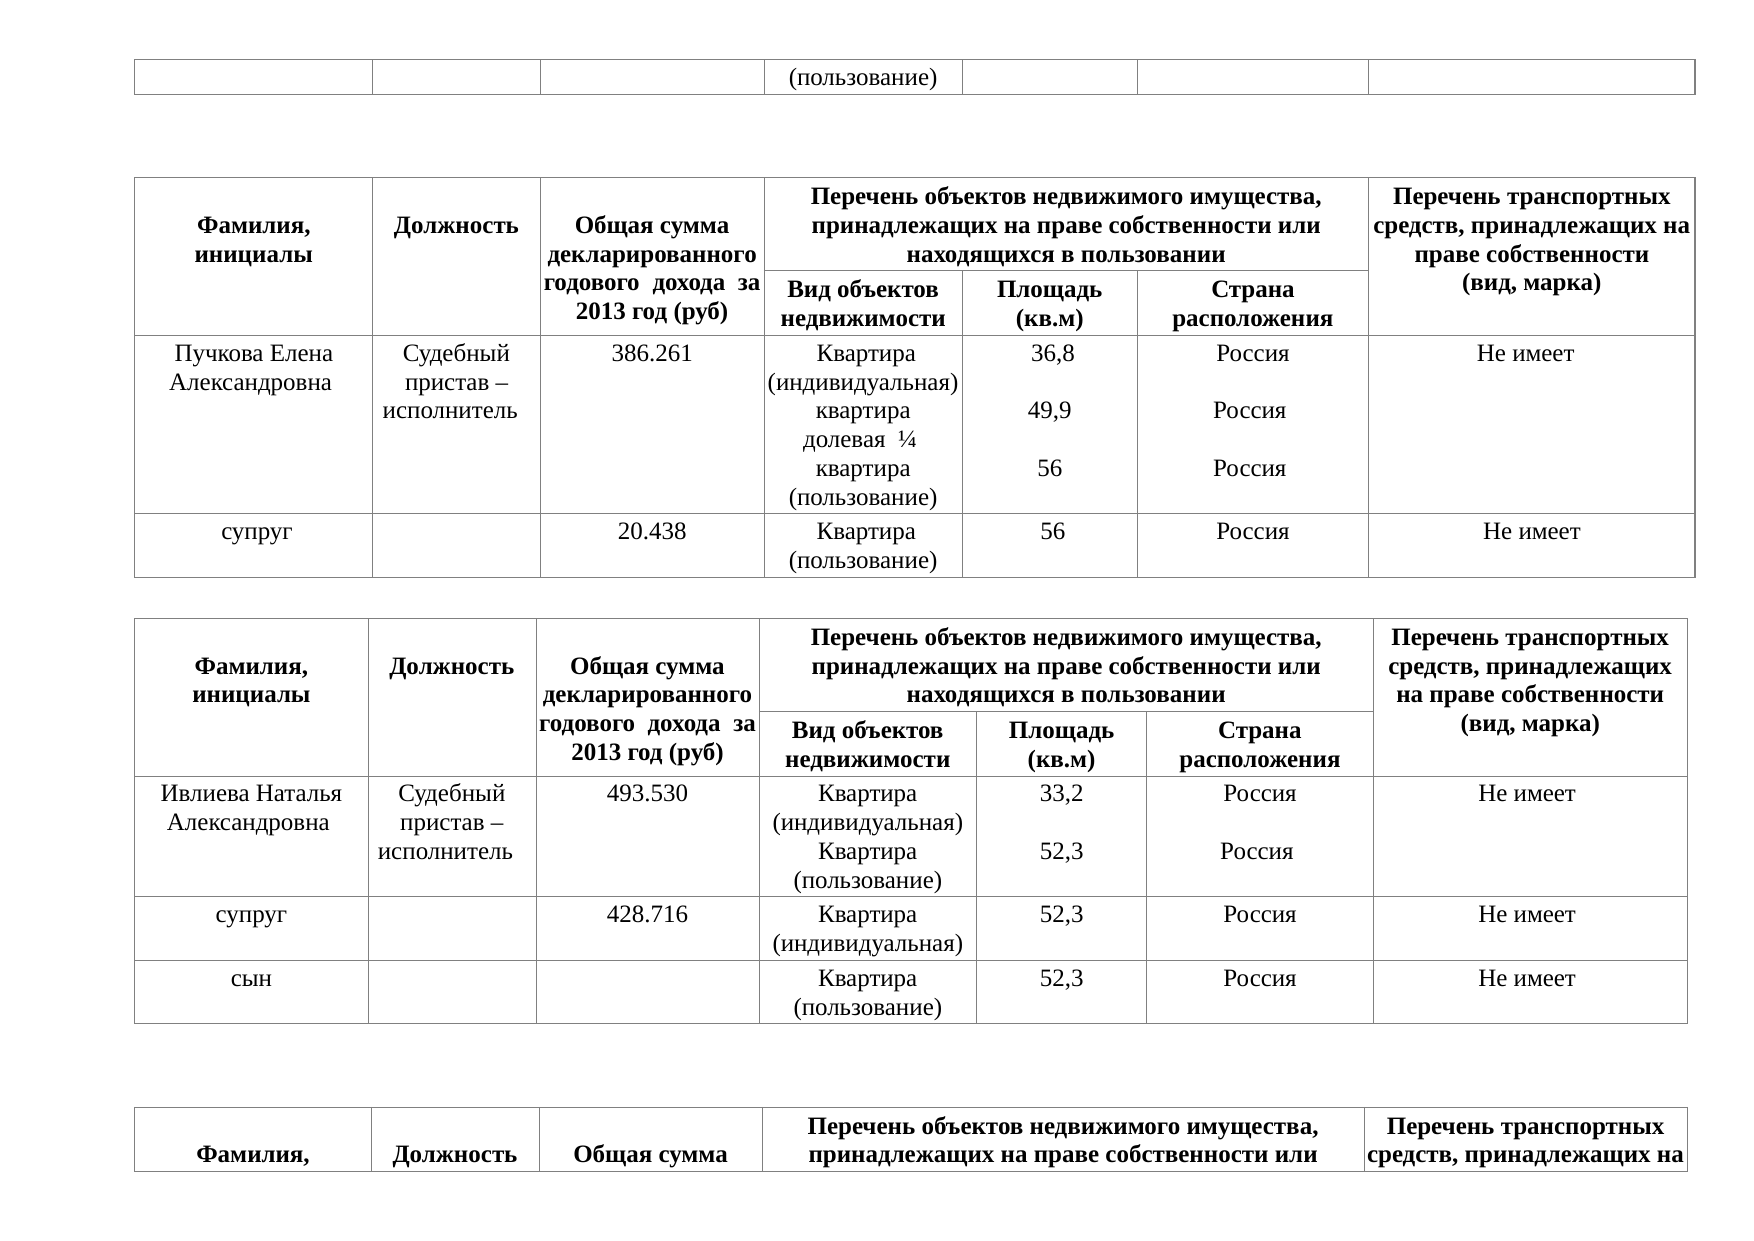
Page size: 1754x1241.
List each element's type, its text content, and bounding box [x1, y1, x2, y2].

table_cell Квартира (индивидуальная) Квартира (пользование) [760, 777, 976, 896]
table_cell Квартира (пользование) [760, 961, 976, 1023]
table_header Перечень объектов недвижимого имущества, принадлежащих на праве собственности или находящихся в пользовании [760, 619, 1373, 711]
table_cell Площадь (кв.м) [963, 271, 1137, 335]
table_cell 493.530 [537, 777, 759, 896]
table_cell [373, 514, 540, 577]
table_header Перечень транспортных средств, принадлежащих на [1365, 1108, 1687, 1171]
table_cell [1138, 60, 1368, 94]
table_cell (пользование) [765, 60, 962, 94]
table_header Перечень объектов недвижимого имущества, принадлежащих на праве собственности или [763, 1108, 1364, 1171]
table_cell Квартира (индивидуальная) квартира долевая ¼ квартира (пользование) [765, 336, 962, 513]
table_cell 56 [963, 514, 1137, 577]
table_cell Вид объектов недвижимости [760, 712, 976, 776]
table_cell Не имеет [1374, 961, 1687, 1023]
table_header Общая сумма декларированного годового дохода за 2013 год (руб) [541, 178, 764, 335]
table_cell Россия Россия [1147, 777, 1373, 896]
table_cell супруг [135, 897, 368, 960]
table_cell 33,2 52,3 [977, 777, 1146, 896]
table_cell Страна расположения [1147, 712, 1373, 776]
table_cell Площадь (кв.м) [977, 712, 1146, 776]
table_header Общая сумма [540, 1108, 762, 1171]
table_cell [963, 60, 1137, 94]
table_header Перечень объектов недвижимого имущества, принадлежащих на праве собственности или находящихся в пользовании [765, 178, 1368, 270]
table_cell Не имеет [1369, 514, 1694, 577]
table_header Перечень транспортных средств, принадлежащих на праве собственности (вид, марка) [1374, 619, 1687, 776]
table_cell Не имеет [1369, 336, 1694, 513]
table_header Должность [369, 619, 536, 776]
table_cell Не имеет [1374, 777, 1687, 896]
table_cell Ивлиева Наталья Александровна [135, 777, 368, 896]
table_header Фамилия, инициалы [135, 178, 372, 335]
table_cell Вид объектов недвижимости [765, 271, 962, 335]
table_cell [1369, 60, 1694, 94]
table_cell супруг [135, 514, 372, 577]
table_cell Страна расположения [1138, 271, 1368, 335]
table_cell [537, 961, 759, 1023]
table_cell Россия [1138, 514, 1368, 577]
table_cell Судебный пристав – исполнитель [373, 336, 540, 513]
table_cell 52,3 [977, 897, 1146, 960]
table_cell [369, 897, 536, 960]
table_cell 36,8 49,9 56 [963, 336, 1137, 513]
table_cell Судебный пристав – исполнитель [369, 777, 536, 896]
table_header Общая сумма декларированного годового дохода за 2013 год (руб) [537, 619, 759, 776]
table_cell [541, 60, 764, 94]
table_cell Квартира (индивидуальная) [760, 897, 976, 960]
table_cell 20.438 [541, 514, 764, 577]
table_cell Россия [1147, 897, 1373, 960]
table_cell [369, 961, 536, 1023]
table_header Фамилия, инициалы [135, 619, 368, 776]
table_cell Россия Россия Россия [1138, 336, 1368, 513]
table_cell Пучкова Елена Александровна [135, 336, 372, 513]
table_cell Россия [1147, 961, 1373, 1023]
table_header Должность [372, 1108, 539, 1171]
table_cell Квартира (пользование) [765, 514, 962, 577]
table_cell 52,3 [977, 961, 1146, 1023]
table_cell 428.716 [537, 897, 759, 960]
table_cell [373, 60, 540, 94]
table_header Должность [373, 178, 540, 335]
table_cell сын [135, 961, 368, 1023]
table_header Перечень транспортных средств, принадлежащих на праве собственности (вид, марка) [1369, 178, 1694, 335]
table_cell [135, 60, 372, 94]
table_header Фамилия, [135, 1108, 371, 1171]
table_cell 386.261 [541, 336, 764, 513]
table_cell Не имеет [1374, 897, 1687, 960]
